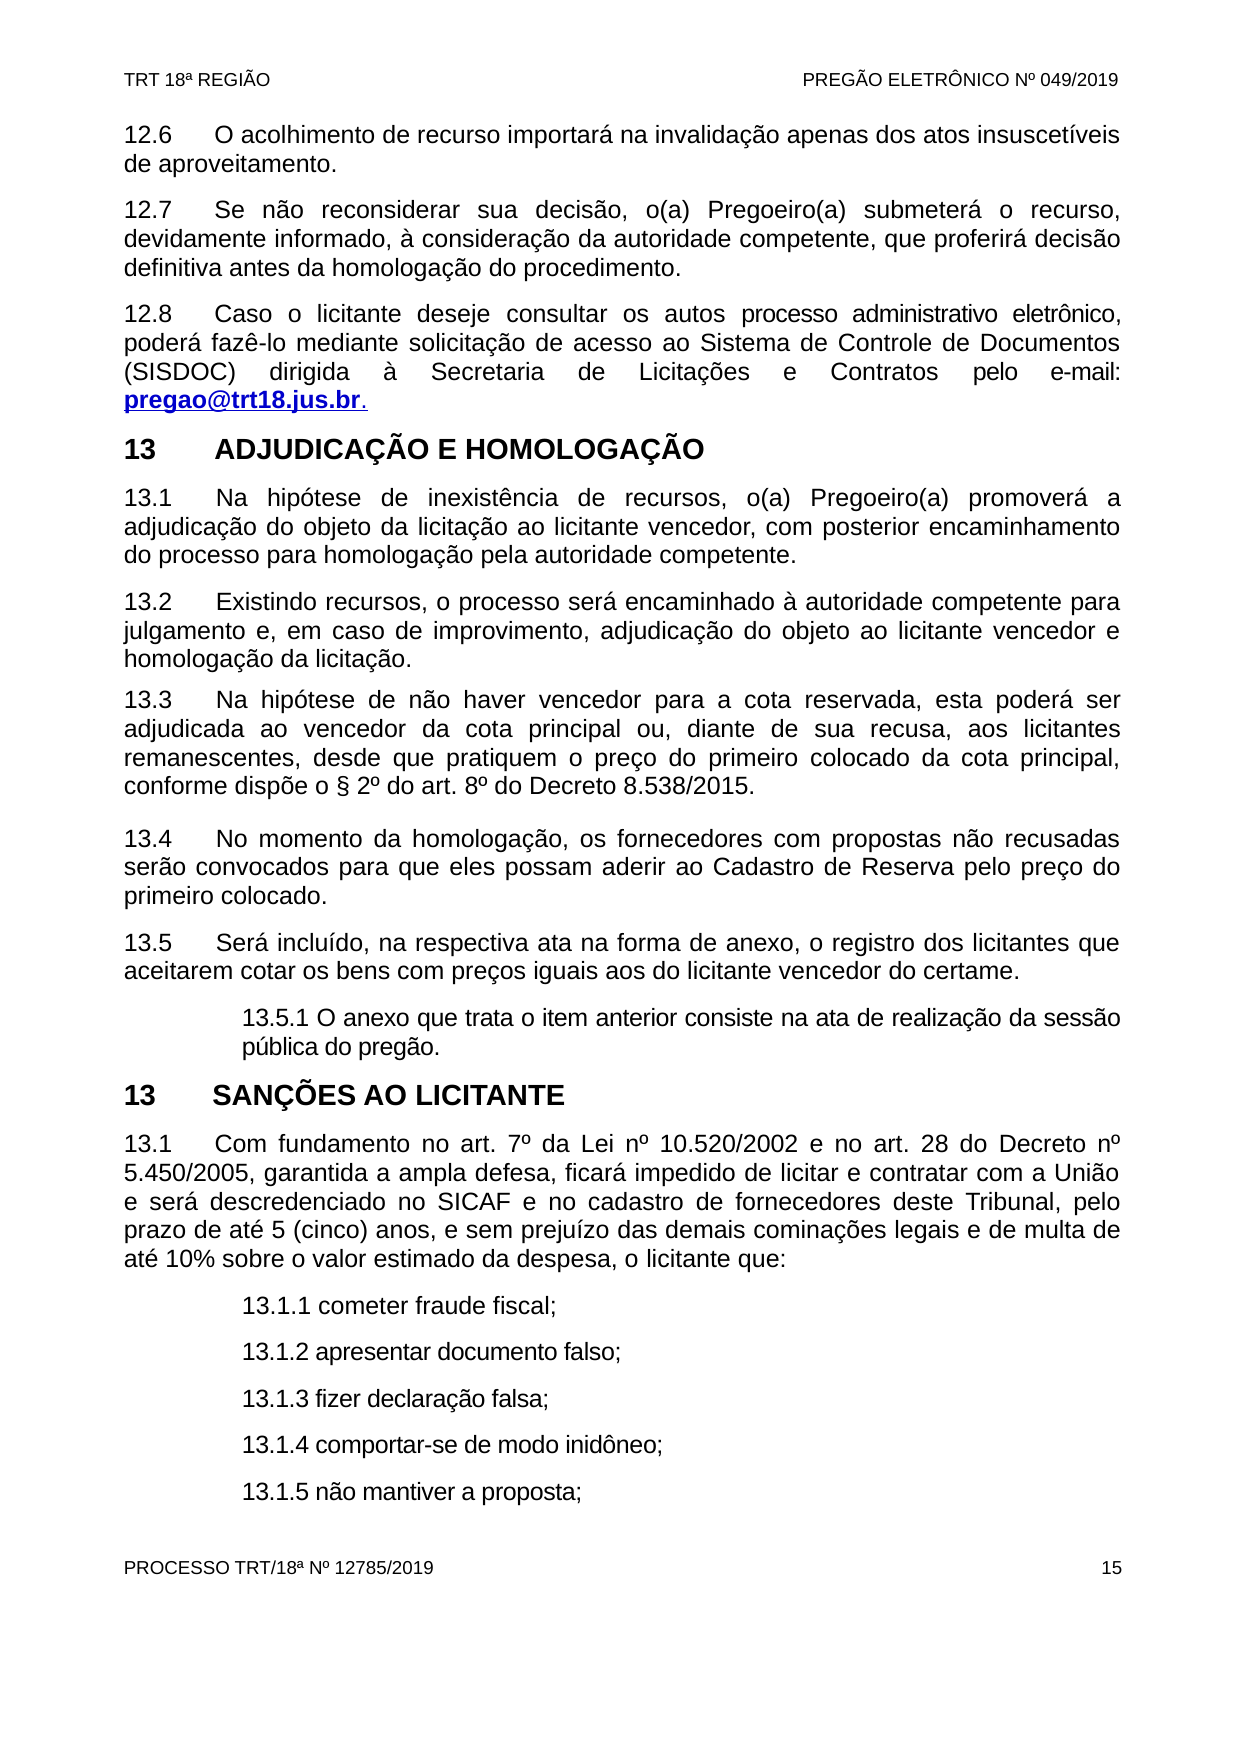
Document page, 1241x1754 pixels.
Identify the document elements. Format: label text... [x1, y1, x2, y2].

text 13 ADJUDICAÇÃO E HOMOLOGAÇÃO [123, 432, 1122, 465]
text 13.3 Na hipótese de não haver vencedor para a cota reservada, esta poderá ser adjudicada ao vencedor da cota principal ou, diante de sua recusa, aos licitantes remanescentes, desde que pratiquem o preço do primeiro colocado da cota principal, conforme dispõe o § 2º do art. 8º do Decreto 8.538/2015. [123, 685, 1122, 800]
text 13.4 No momento da homologação, os fornecedores com propostas não recusadas serão convocados para que eles possam aderir ao Cadastro de Reserva pelo preço do primeiro colocado. [123, 824, 1122, 910]
list 13.1.5 não mantiver a proposta; [242, 1477, 1122, 1505]
text 12.6 O acolhimento de recurso importará na invalidação apenas dos atos insuscetíveis de aproveitamento. [123, 120, 1122, 177]
text 13.1 Com fundamento no art. 7º da Lei nº 10.520/2002 e no art. 28 do Decreto nº 5.450/2005, garantida a ampla defesa, ficará impedido de licitar e contratar com a União e será descredenciado no SICAF e no cadastro de fornecedores deste Tribunal, pelo prazo de até 5 (cinco) anos, e sem prejuízo das demais cominações legais e de multa de até 10% sobre o valor estimado da despesa, o licitante que: [123, 1129, 1122, 1273]
text 13.5 Será incluído, na respectiva ata na forma de anexo, o registro dos licitantes que aceitarem cotar os bens com preços iguais aos do licitante vencedor do certame. [123, 928, 1122, 985]
text 13.5.1 O anexo que trata o item anterior consiste na ata de realização da sessão pública do pregão. [242, 1003, 1122, 1060]
text 13 SANÇÕES AO LICITANTE [123, 1078, 1122, 1112]
list 13.1.2 apresentar documento falso; [242, 1337, 1122, 1366]
text 12.7 Se não reconsiderar sua decisão, o(a) Pregoeiro(a) submeterá o recurso, devidamente informado, à consideração da autoridade competente, que proferirá decisão definitiva antes da homologação do procedimento. [123, 195, 1122, 281]
list 13.1.3 fizer declaração falsa; [242, 1384, 1122, 1412]
text 12.8 Caso o licitante deseje consultar os autos processo administrativo eletrônico, poderá fazê-lo mediante solicitação de acesso ao Sistema de Controle de Documentos (SISDOC) dirigida à Secretaria de Licitações e Contratos pelo e-mail: pregao@trt18.jus.br. [123, 299, 1122, 414]
text 13.1 Na hipótese de inexistência de recursos, o(a) Pregoeiro(a) promoverá a adjudicação do objeto da licitação ao licitante vencedor, com posterior encaminhamento do processo para homologação pela autoridade competente. [123, 483, 1122, 569]
text 13.2 Existindo recursos, o processo será encaminhado à autoridade competente para julgamento e, em caso de improvimento, adjudicação do objeto ao licitante vencedor e homologação da licitação. [123, 587, 1122, 673]
text 13.1.1 cometer fraude fiscal; [242, 1291, 1122, 1319]
list 13.1.4 comportar-se de modo inidôneo; [242, 1430, 1122, 1459]
